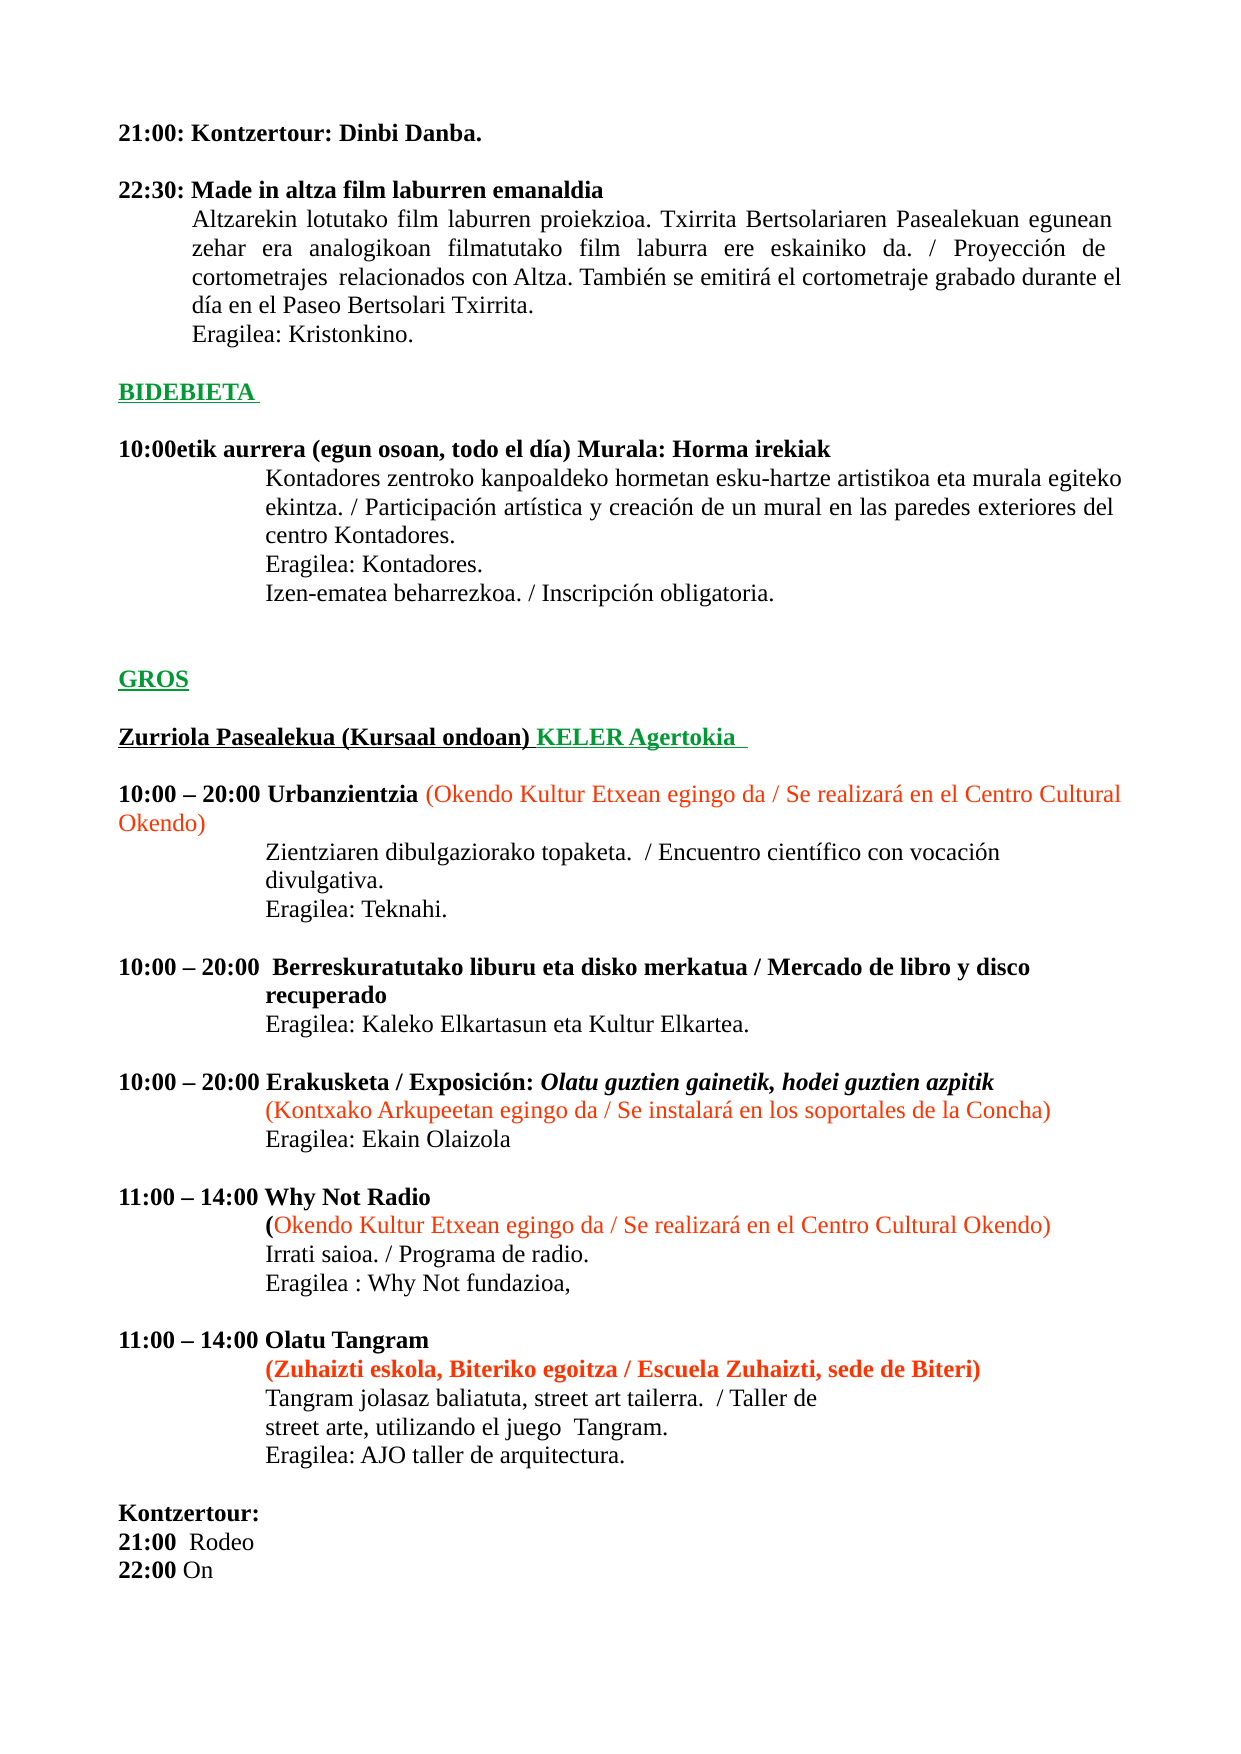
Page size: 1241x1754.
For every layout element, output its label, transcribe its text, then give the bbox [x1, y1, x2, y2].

text 22:00 On [118, 1556, 1122, 1584]
text Eragilea: Teknahi. [118, 894, 1122, 923]
text Eragilea : Why Not fundazioa, [118, 1268, 1122, 1297]
text (Okendo Kultur Etxean egingo da / Se realizará en el Centro Cultural Okendo) [118, 1211, 1122, 1239]
text BIDEBIETA [118, 377, 1122, 406]
text Eragilea: Kaleko Elkartasun eta Kultur Elkartea. [118, 1009, 1122, 1038]
text Eragilea: AJO taller de arquitectura. [118, 1441, 1122, 1469]
text (Zuhaizti eskola, Biteriko egoitza / Escuela Zuhaizti, sede de Biteri) [118, 1354, 1122, 1383]
text Altzarekin lotutako film laburren proiekzioa. Txirrita Bertsolariaren Pasealekuan egunean zehar era analogikoan filmatutako film laburra ere eskainiko da. / Proyección de cortometrajes relacionados con Altza. También se emitirá el cortometraje grabado durante el día en el Paseo Bertsolari Txirrita. [118, 204, 1122, 319]
text 21:00: Kontzertour: Dinbi Danba. [118, 118, 1122, 147]
text 11:00 – 14:00 Why Not Radio [118, 1182, 1122, 1211]
text 10:00 – 20:00 Erakusketa / Exposición: Olatu guztien gainetik, hodei guztien azpitik [118, 1067, 1122, 1096]
text Zientziaren dibulgaziorako topaketa. / Encuentro científico con vocación divulgativa. [118, 837, 1122, 894]
text 10:00 – 20:00 Berreskuratutako liburu eta disko merkatua / Mercado de libro y disco recuperado [118, 952, 1122, 1009]
text Eragilea: Kontadores. [118, 549, 1122, 578]
text 10:00etik aurrera (egun osoan, todo el día) Murala: Horma irekiak [118, 434, 1122, 463]
text Tangram jolasaz baliatuta, street art tailerra. / Taller de street arte, utilizando el juego Tangram. [118, 1383, 1122, 1441]
text 10:00 – 20:00 Urbanzientzia (Okendo Kultur Etxean egingo da / Se realizará en el Centro Cultural Okendo) [118, 779, 1122, 837]
text Zurriola Pasealekua (Kursaal ondoan) KELER Agertokia [118, 722, 1122, 751]
text (Kontxako Arkupeetan egingo da / Se instalará en los soportales de la Concha) [118, 1096, 1122, 1124]
text 22:30: Made in altza film laburren emanaldia [118, 176, 1122, 204]
text Eragilea: Kristonkino. [118, 319, 1122, 348]
text Irrati saioa. / Programa de radio. [118, 1239, 1122, 1268]
text 21:00 Rodeo [118, 1527, 1122, 1556]
text Kontadores zentroko kanpoaldeko hormetan esku-hartze artistikoa eta murala egiteko ekintza. / Participación artística y creación de un mural en las paredes exteriores del centro Kontadores. [118, 463, 1122, 549]
text Eragilea: Ekain Olaizola [118, 1124, 1122, 1153]
text GROS [118, 664, 1122, 693]
text Kontzertour: [118, 1498, 1122, 1527]
text Izen-ematea beharrezkoa. / Inscripción obligatoria. [118, 578, 1122, 607]
text 11:00 – 14:00 Olatu Tangram [118, 1326, 1122, 1354]
